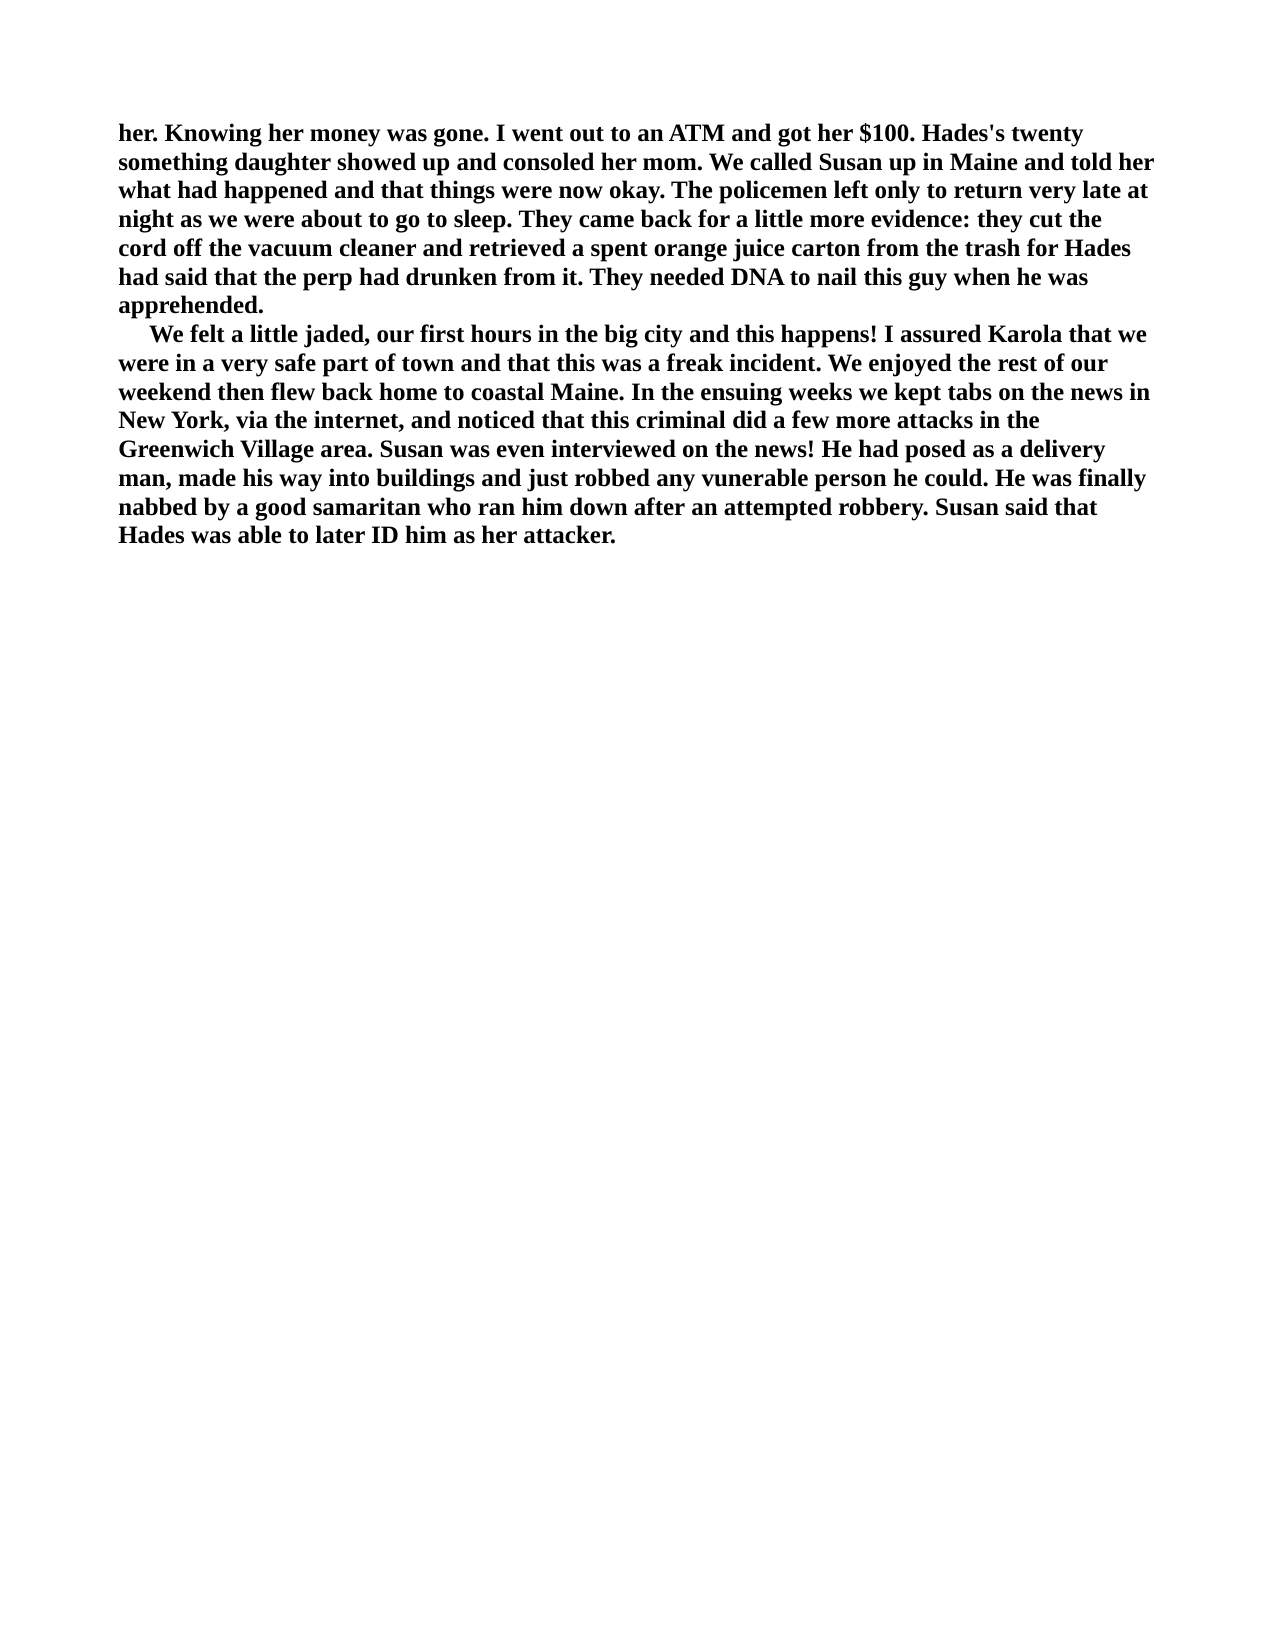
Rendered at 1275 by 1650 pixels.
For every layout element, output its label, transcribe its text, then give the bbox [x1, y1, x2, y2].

text We felt a little jaded, our first hours in the big city and this happens! I assured Karola that we were in a very safe part of town and that this was a freak incident. We enjoyed the rest of our weekend then flew back home to coastal Maine. In the ensuing weeks we kept tabs on the news in New York, via the internet, and noticed that this criminal did a few more attacks in the Greenwich Village area. Susan was even interviewed on the news! He had posed as a delivery man, made his way into buildings and just robbed any vunerable person he could. He was finally nabbed by a good samaritan who ran him down after an attempted robbery. Susan said that Hades was able to later ID him as her attacker. [118, 319, 1157, 549]
text her. Knowing her money was gone. I went out to an ATM and got her $100. Hades's twenty something daughter showed up and consoled her mom. We called Susan up in Maine and told her what had happened and that things were now okay. The policemen left only to return very late at night as we were about to go to sleep. They came back for a little more evidence: they cut the cord off the vacuum cleaner and retrieved a spent orange juice carton from the trash for Hades had said that the perp had drunken from it. They needed DNA to nail this guy when he was apprehended. [118, 118, 1157, 319]
